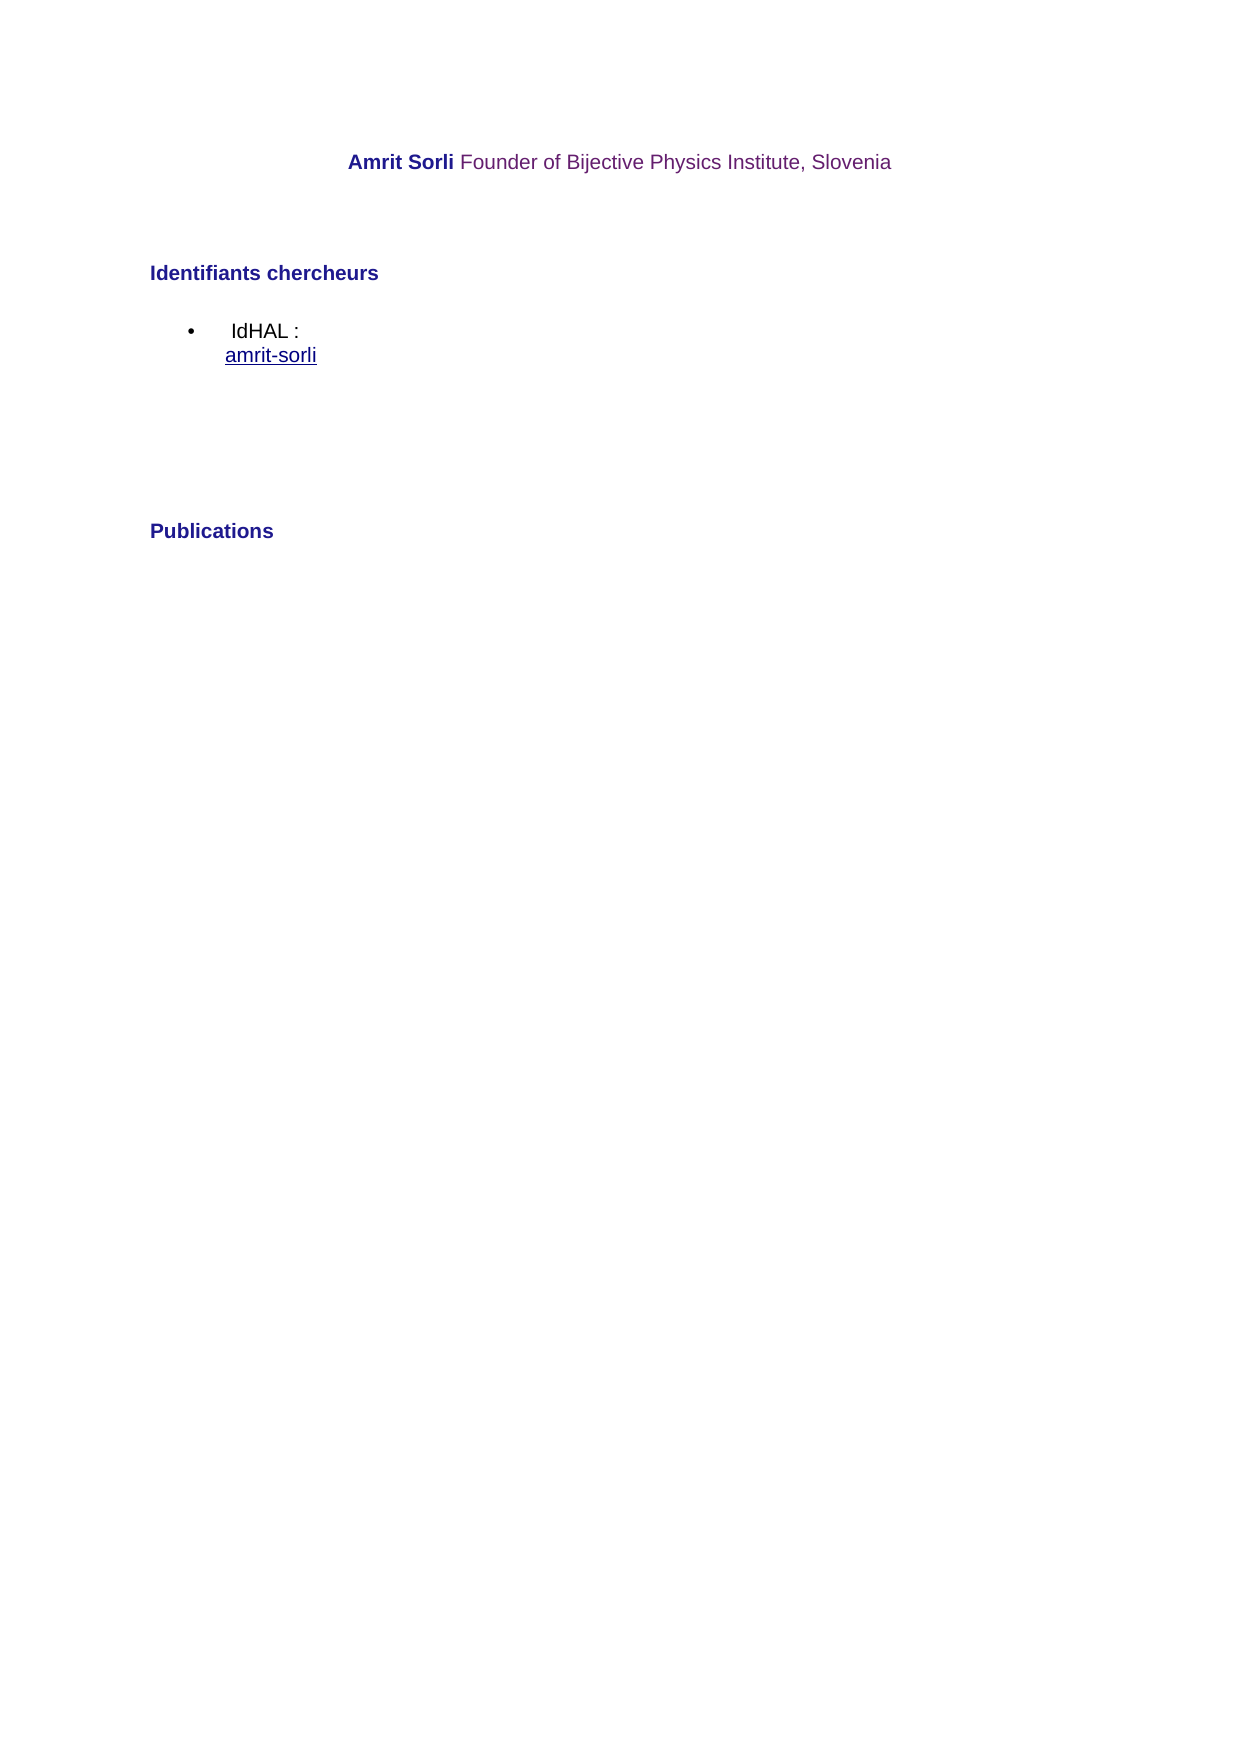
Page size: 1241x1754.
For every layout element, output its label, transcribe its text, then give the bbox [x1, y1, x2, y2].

subtitle Identifiants chercheurs [150, 260, 1090, 284]
list IdHAL : [187, 319, 1090, 343]
subtitle Amrit Sorli Founder of Bijective Physics Institute, Slovenia [150, 150, 1090, 174]
list amrit-sorli [187, 343, 1090, 367]
subtitle Publications [150, 519, 1090, 543]
